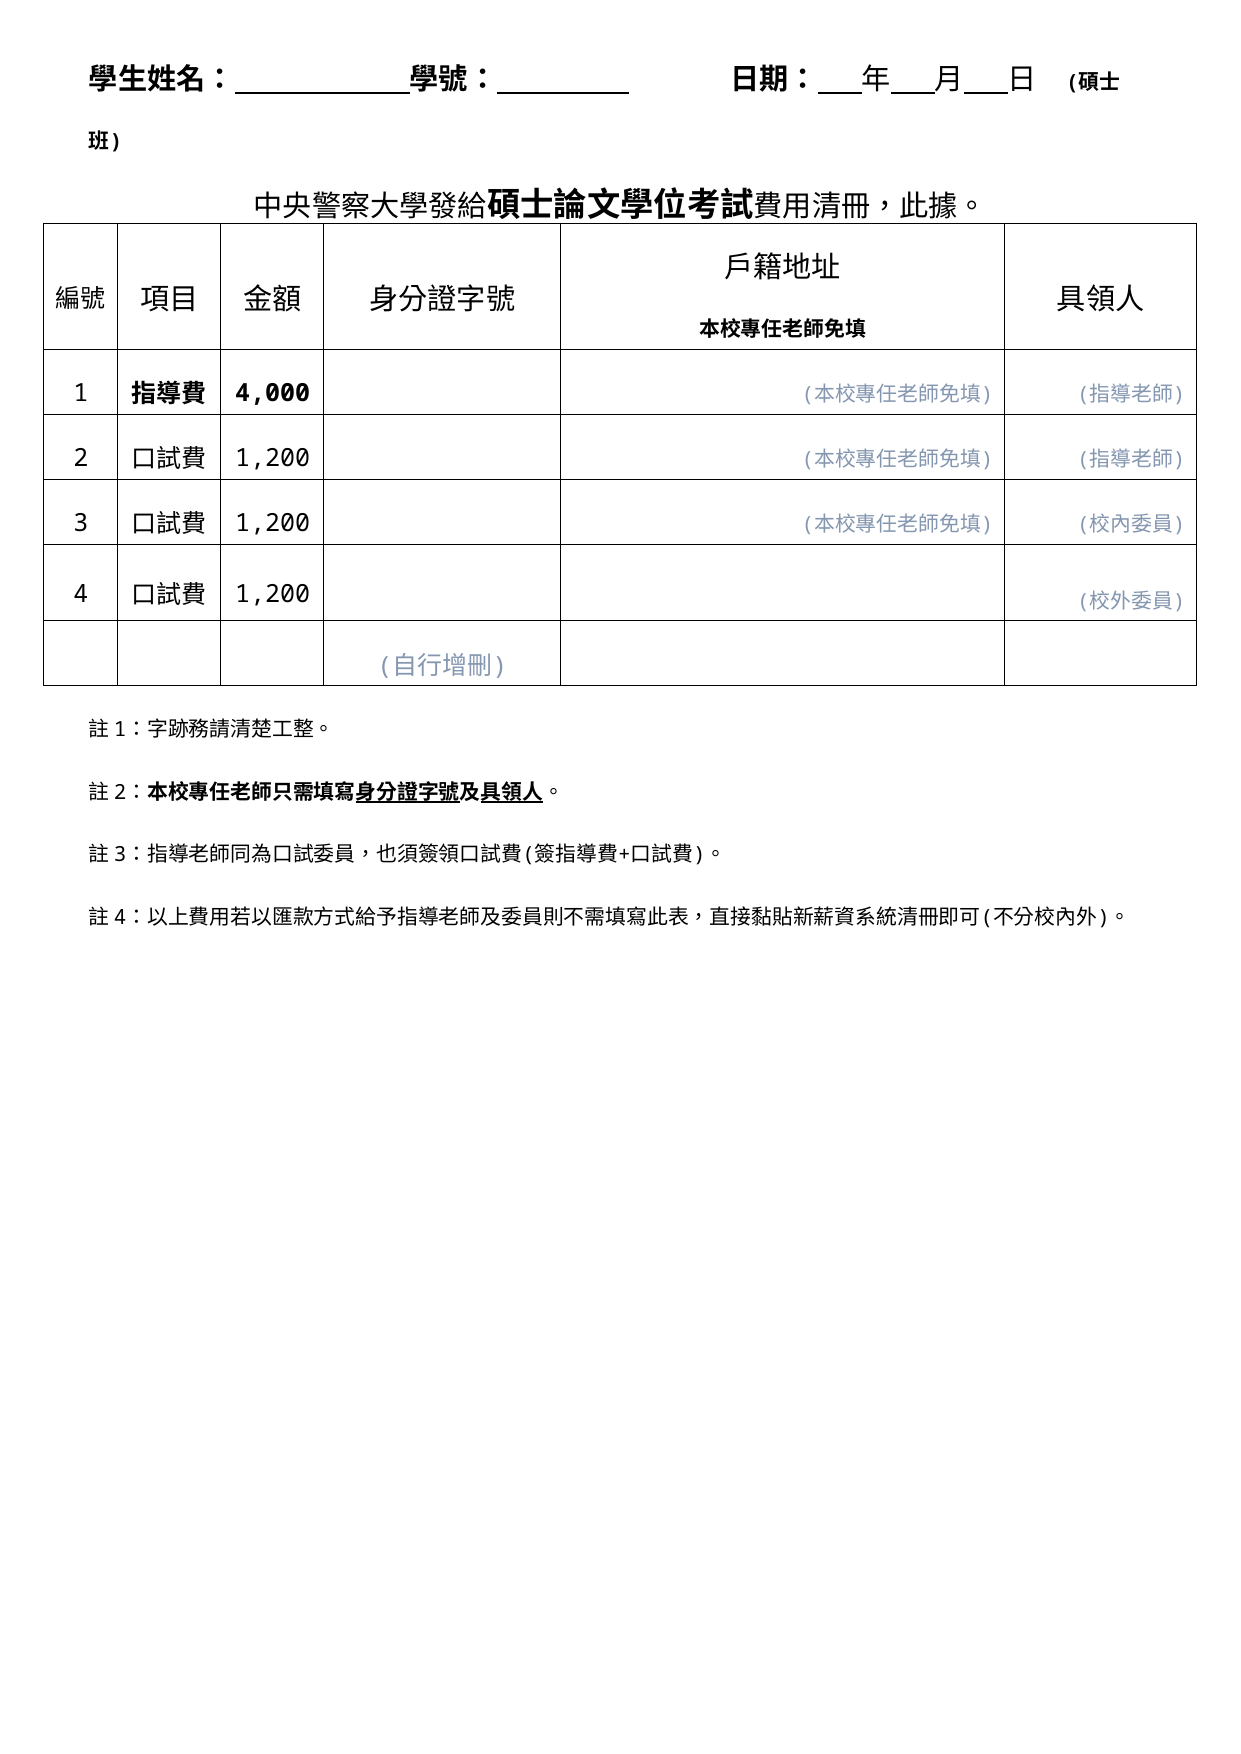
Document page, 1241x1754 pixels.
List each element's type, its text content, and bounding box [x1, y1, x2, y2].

table_header 戶籍地址 本校專任老師免填 [561, 224, 1004, 348]
table_cell (校外委員) [1005, 545, 1196, 620]
table_header 金額 [221, 224, 323, 348]
table_cell 指導費 [118, 350, 220, 413]
table_cell (本校專任老師免填) [561, 350, 1004, 413]
table_header 項目 [118, 224, 220, 348]
table_cell 口試費 [118, 480, 220, 543]
table_cell [324, 480, 560, 543]
table_cell [561, 621, 1004, 685]
text 註2：本校專任老師只需填寫身分證字號及具領人。 [89, 749, 1152, 811]
text 學生姓名： 學號： 日期： 年 月 日 (碩士班) [89, 35, 1152, 160]
table_header 具領人 [1005, 224, 1196, 348]
text 註1：字跡務請清楚工整。 [89, 686, 1152, 749]
table_cell (指導老師) [1005, 415, 1196, 478]
table_cell [324, 545, 560, 620]
table_header 編號 [44, 224, 117, 348]
table_cell [221, 621, 323, 685]
table_cell 4,000 [221, 350, 323, 413]
table_cell (自行增刪) [324, 621, 560, 685]
table_cell [561, 545, 1004, 620]
text 註3：指導老師同為口試委員，也須簽領口試費(簽指導費+口試費)。 [89, 811, 1152, 874]
table_cell 1,200 [221, 480, 323, 543]
table_cell [118, 621, 220, 685]
table_cell 2 [44, 415, 117, 478]
text 中央警察大學發給碩士論文學位考試費用清冊，此據。 [89, 160, 1152, 222]
table_cell [324, 350, 560, 413]
table_cell 1,200 [221, 415, 323, 478]
table_cell [1005, 621, 1196, 685]
table_cell 口試費 [118, 415, 220, 478]
table_cell (本校專任老師免填) [561, 415, 1004, 478]
table_cell 口試費 [118, 545, 220, 620]
table_cell 4 [44, 545, 117, 620]
text 註4：以上費用若以匯款方式給予指導老師及委員則不需填寫此表，直接黏貼新薪資系統清冊即可(不分校內外)。 [89, 874, 1152, 936]
table_cell (校內委員) [1005, 480, 1196, 543]
table_cell (本校專任老師免填) [561, 480, 1004, 543]
table_cell 3 [44, 480, 117, 543]
table_header 身分證字號 [324, 224, 560, 348]
table_cell (指導老師) [1005, 350, 1196, 413]
table_cell 1 [44, 350, 117, 413]
table_cell 1,200 [221, 545, 323, 620]
table_cell [324, 415, 560, 478]
table_cell [44, 621, 117, 685]
